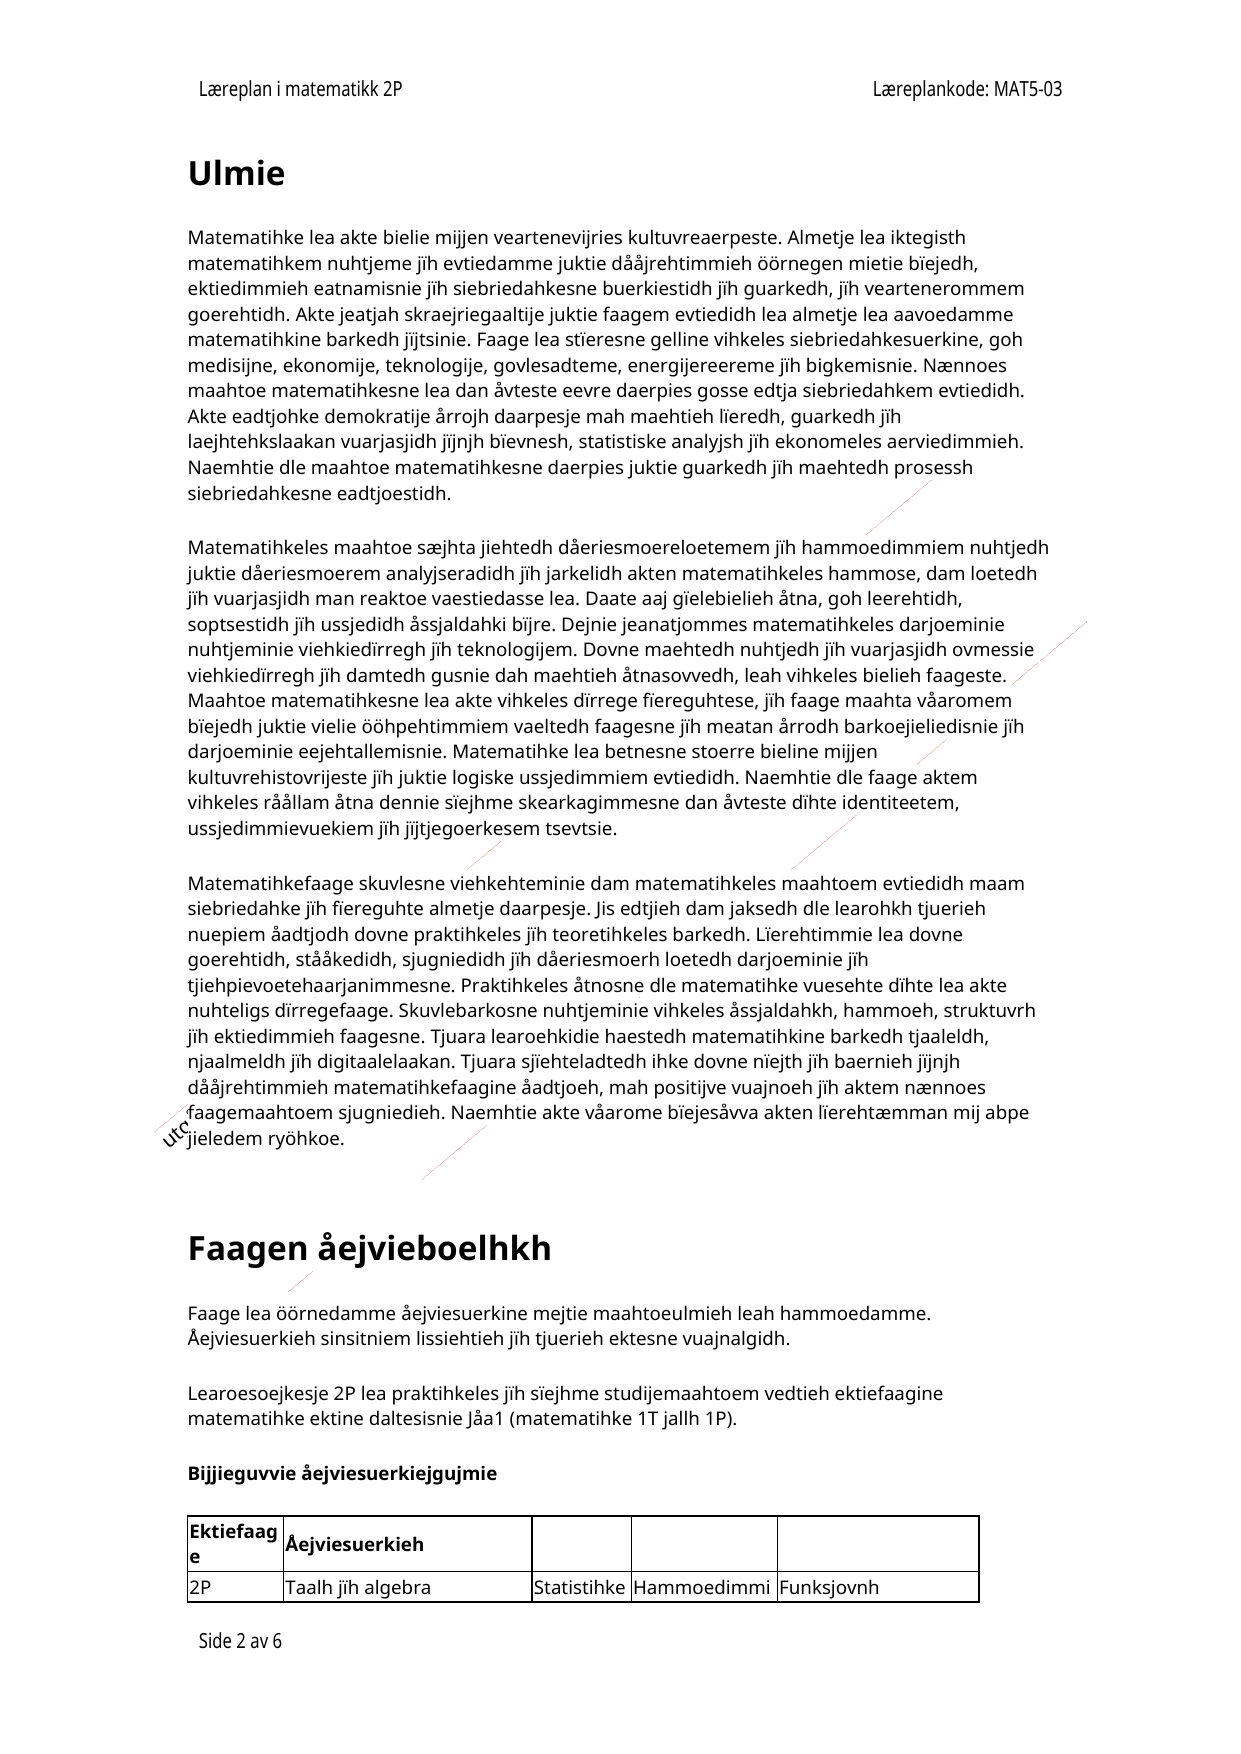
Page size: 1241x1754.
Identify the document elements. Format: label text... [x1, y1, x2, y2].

text Learoesoejkesje 2P lea praktihkeles jïh sïejhme studijemaahtoem vedtieh ektiefaagine matematihke ektine daltesisnie Jåa1 (matematihke 1T jallh 1P). [737, 1380, 1053, 1431]
subtitle Faagen åejvieboelhkh [561, 1180, 1053, 1271]
subtitle Ulmie [294, 150, 1053, 195]
table_header Åejviesuerkieh [284, 1517, 531, 1571]
text Matematihke lea akte bielie mijjen veartenevijries kultuvreaerpeste. Almetje lea iktegisth matematihkem nuhtjeme jïh evtiedamme juktie dååjrehtimmieh öörnegen mietie bïejedh, ektiedimmieh eatnamisnie jïh siebriedahkesne buerkiestidh jïh guarkedh, jïh veartenerommem goerehtidh. Akte jeatjah skraejriegaaltije juktie faagem evtiedidh lea almetje lea aavoedamme matematihkine barkedh jïjtsinie. Faage lea stïeresne gelline vihkeles siebriedahkesuerkine, goh medisijne, ekonomije, teknologije, govlesadteme, energijereereme jïh bigkemisnie. Nænnoes maahtoe matematihkesne lea dan åvteste eevre daerpies gosse edtja siebriedahkem evtiedidh. Akte eadtjohke demokratije årrojh daarpesje mah maehtieh lïeredh, guarkedh jïh laejhtehkslaakan vuarjasjidh jïjnjh bïevnesh, statistiske analyjsh jïh ekonomeles aerviedimmieh. Naemhtie dle maahtoe matematihkesne daerpies juktie guarkedh jïh maehtedh prosessh siebriedahkesne eadtjoestidh. [187, 224, 1053, 505]
text Bijjieguvvie åejviesuerkiejgujmie [497, 1460, 1053, 1486]
text Matematihkeles maahtoe sæjhta jiehtedh dåeriesmoereloetemem jïh hammoedimmiem nuhtjedh juktie dåeriesmoerem analyjseradidh jïh jarkelidh akten matematihkeles hammose, dam loetedh jïh vuarjasjidh man reaktoe vaestiedasse lea. Daate aaj gïelebielieh åtna, goh leerehtidh, soptsestidh jïh ussjedidh åssjaldahki bïjre. Dejnie jeanatjommes matematihkeles darjoeminie nuhtjeminie viehkiedïrregh jïh teknologijem. Dovne maehtedh nuhtjedh jïh vuarjasjidh ovmessie viehkiedïrregh jïh damtedh gusnie dah maehtieh åtnasovvedh, leah vihkeles bielieh faageste. Maahtoe matematihkesne lea akte vihkeles dïrrege fïereguhtese, jïh faage maahta våaromem bïejedh juktie vielie ööhpehtimmiem vaeltedh faagesne jïh meatan årrodh barkoejieliedisnie jïh darjoeminie eejehtallemisnie. Matematihke lea betnesne stoerre bieline mijjen kultuvrehistovrijeste jïh juktie logiske ussjedimmiem evtiedidh. Naemhtie dle faage aktem vihkeles råållam åtna dennie sïejhme skearkagimmesne dan åvteste dïhte identiteetem, ussjedimmievuekiem jïh jïjtjegoerkesem tsevtsie. [867, 534, 1053, 659]
table_header [778, 1517, 978, 1571]
text Matematihkefaage skuvlesne viehkehteminie dam matematihkeles maahtoem evtiedidh maam siebriedahke jïh fïereguhte almetje daarpesje. Jis edtjieh dam jaksedh dle learohkh tjuerieh nuepiem åadtjodh dovne praktihkeles jïh teoretihkeles barkedh. Lïerehtimmie lea dovne goerehtidh, stååkedidh, sjugniedidh jïh dåeriesmoerh loetedh darjoeminie jïh tjiehpievoetehaarjanimmesne. Praktihkeles åtnosne dle matematihke vuesehte dïhte lea akte nuhteligs dïrregefaage. Skuvlebarkosne nuhtjeminie vihkeles åssjaldahkh, hammoeh, struktuvrh jïh ektiedimmieh faagesne. Tjuara learoehkidie haestedh matematihkine barkedh tjaaleldh, njaalmeldh jïh digitaalelaakan. Tjuara sjïehteladtedh ihke dovne nïejth jïh baernieh jïjnjh dååjrehtimmieh matematihkefaagine åadtjoeh, mah positijve vuajnoeh jïh aktem nænnoes faagemaahtoem sjugniedieh. Naemhtie akte våarome bïejesåvva akten lïerehtæmman mij abpe jieledem ryöhkoe. [457, 870, 1053, 1151]
text Matematihkeles maahtoe sæjhta jiehtedh dåeriesmoereloetemem jïh hammoedimmiem nuhtjedh juktie dåeriesmoerem analyjseradidh jïh jarkelidh akten matematihkeles hammose, dam loetedh jïh vuarjasjidh man reaktoe vaestiedasse lea. Daate aaj gïelebielieh åtna, goh leerehtidh, soptsestidh jïh ussjedidh åssjaldahki bïjre. Dejnie jeanatjommes matematihkeles darjoeminie nuhtjeminie viehkiedïrregh jïh teknologijem. Dovne maehtedh nuhtjedh jïh vuarjasjidh ovmessie viehkiedïrregh jïh damtedh gusnie dah maehtieh åtnasovvedh, leah vihkeles bielieh faageste. Maahtoe matematihkesne lea akte vihkeles dïrrege fïereguhtese, jïh faage maahta våaromem bïejedh juktie vielie ööhpehtimmiem vaeltedh faagesne jïh meatan årrodh barkoejieliedisnie jïh darjoeminie eejehtallemisnie. Matematihke lea betnesne stoerre bieline mijjen kultuvrehistovrijeste jïh juktie logiske ussjedimmiem evtiedidh. Naemhtie dle faage aktem vihkeles råållam åtna dennie sïejhme skearkagimmesne dan åvteste dïhte identiteetem, ussjedimmievuekiem jïh jïjtjegoerkesem tsevtsie. [827, 651, 1053, 841]
table_header [632, 1517, 777, 1571]
text Faage lea öörnedamme åejviesuerkine mejtie maahtoeulmieh leah hammoedamme. Åejviesuerkieh sinsitniem lissiehtieh jïh tjuerieh ektesne vuajnalgidh. [791, 1300, 1053, 1351]
table_header [533, 1517, 631, 1571]
